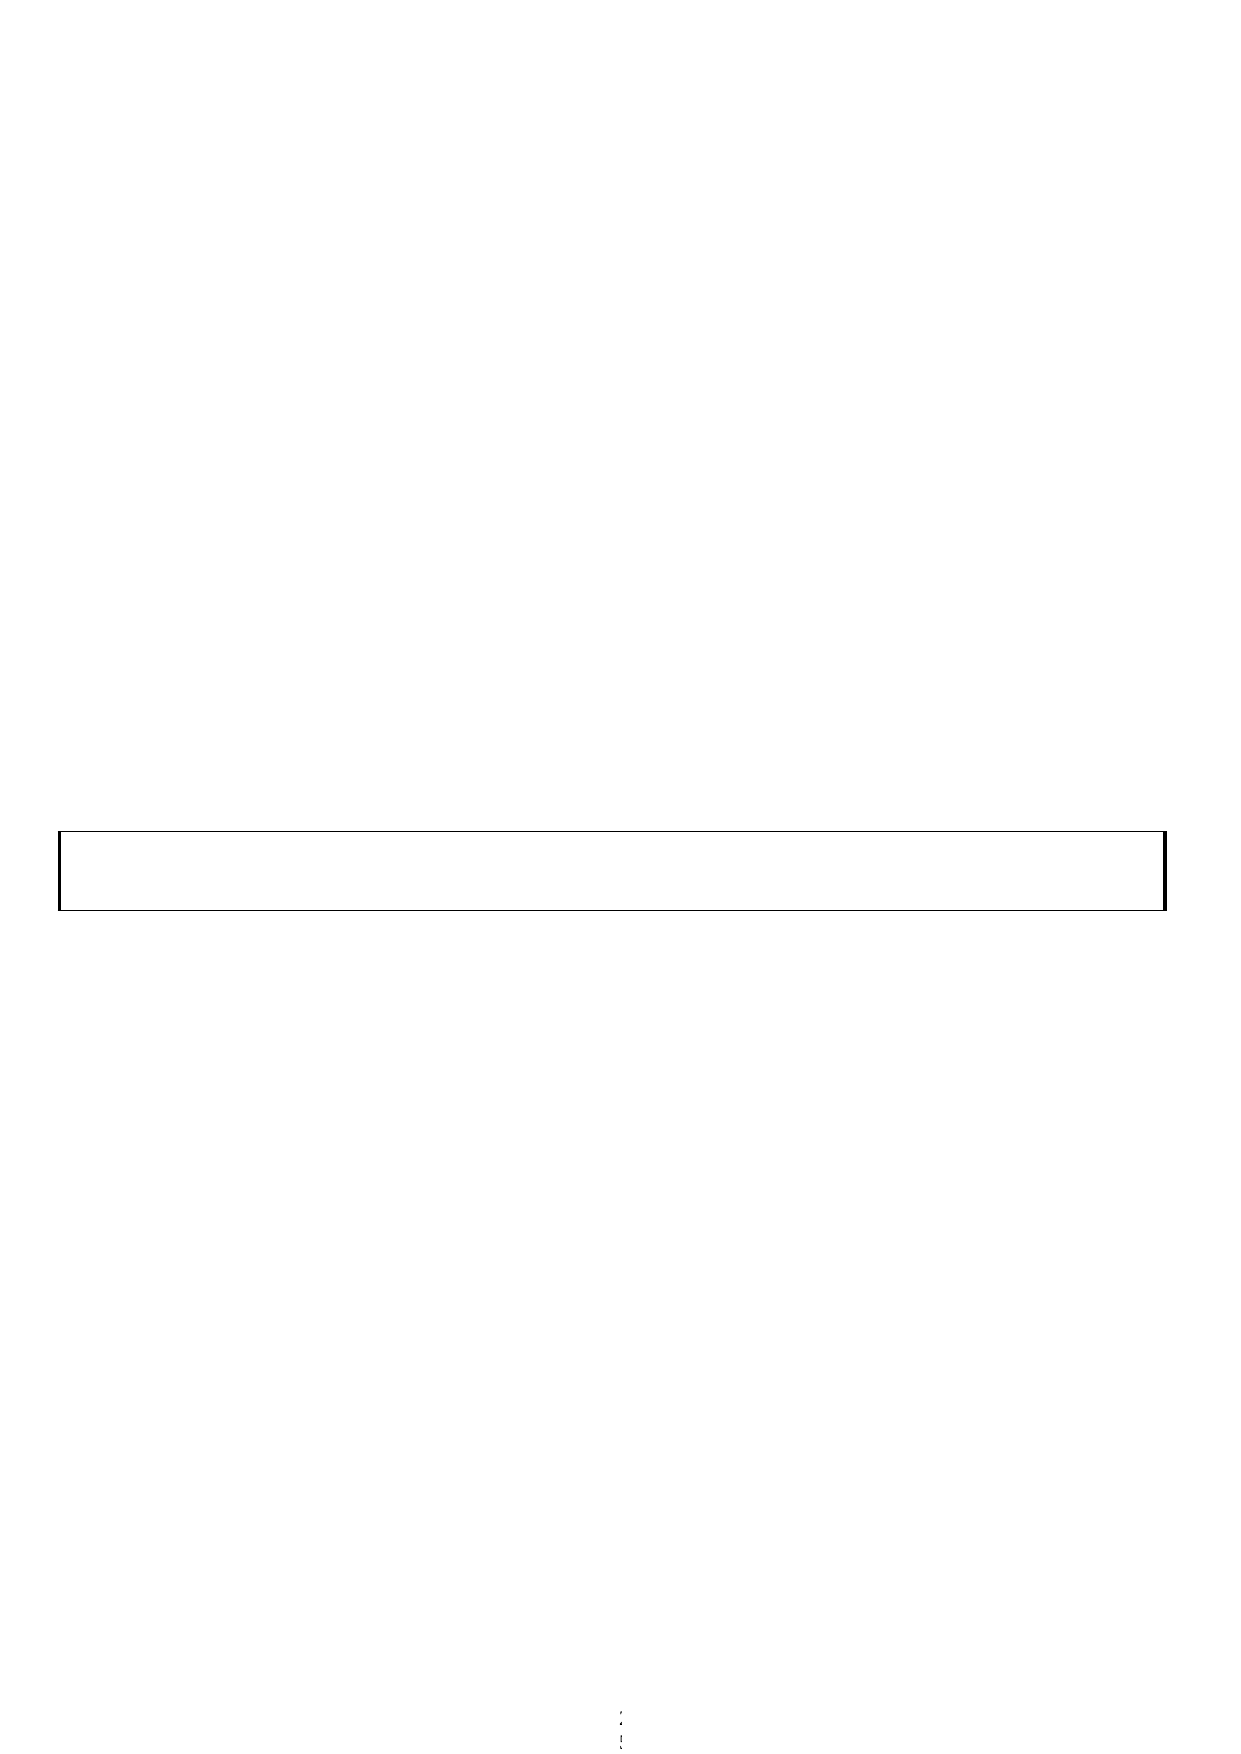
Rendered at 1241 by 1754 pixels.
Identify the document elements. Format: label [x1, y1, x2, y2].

table_cell [61, 832, 1163, 910]
